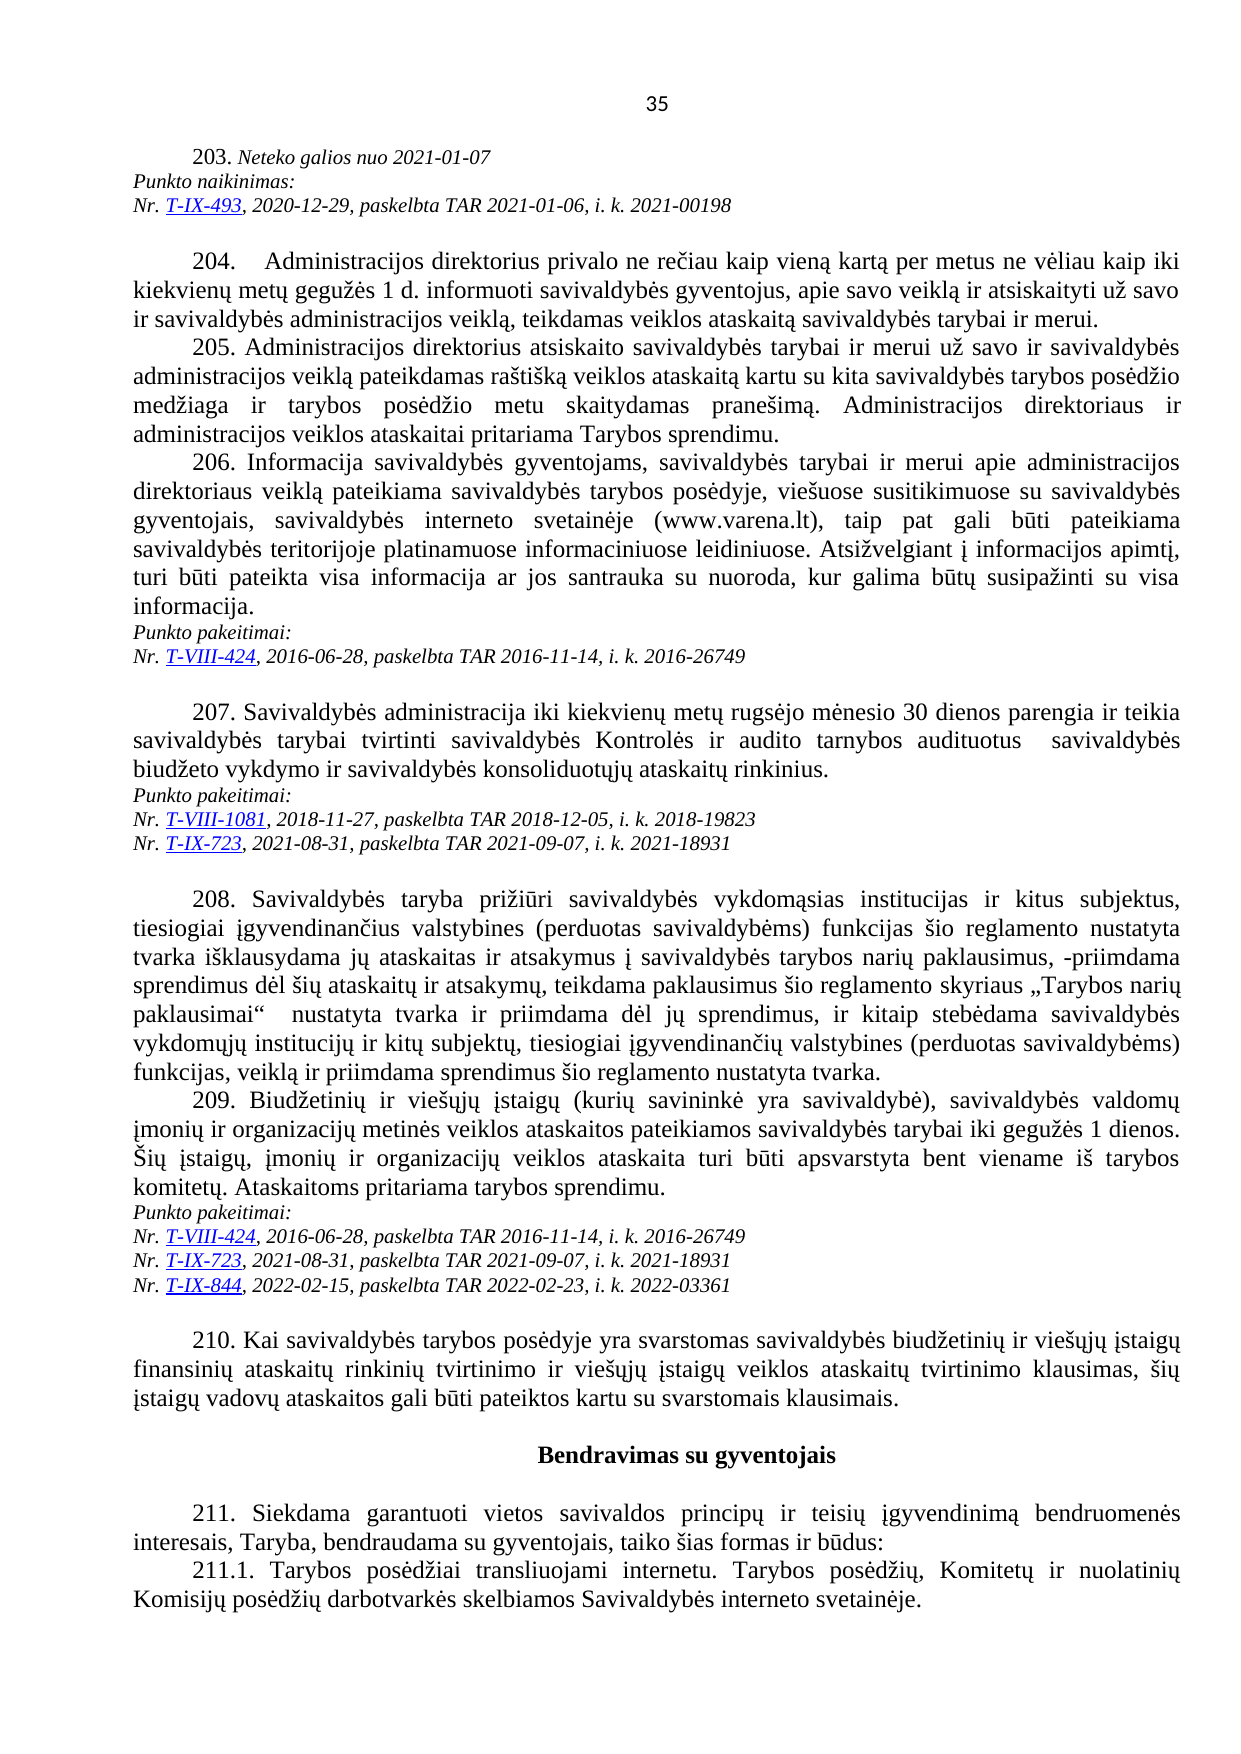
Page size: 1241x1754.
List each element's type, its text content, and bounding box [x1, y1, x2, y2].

text Punkto pakeitimai: [133, 783, 1181, 807]
text 204. Administracijos direktorius privalo ne rečiau kaip vieną kartą per metus ne vėliau kaip iki kiekvienų metų gegužės 1 d. informuoti savivaldybės gyventojus, apie savo veiklą ir atsiskaityti už savo ir savivaldybės administracijos veiklą, teikdamas veiklos ataskaitą savivaldybės tarybai ir merui. [133, 246, 1181, 332]
text 209. Biudžetinių ir viešųjų įstaigų (kurių savininkė yra savivaldybė), savivaldybės valdomų įmonių ir organizacijų metinės veiklos ataskaitos pateikiamos savivaldybės tarybai iki gegužės 1 dienos. Šių įstaigų, įmonių ir organizacijų veiklos ataskaita turi būti apsvarstyta bent viename iš tarybos komitetų. Ataskaitoms pritariama tarybos sprendimu. [133, 1085, 1181, 1200]
text Nr. T-VIII-1081, 2018-11-27, paskelbta TAR 2018-12-05, i. k. 2018-19823 [133, 807, 1181, 831]
text 211.1. Tarybos posėdžiai transliuojami internetu. Tarybos posėdžių, Komitetų ir nuolatinių Komisijų posėdžių darbotvarkės skelbiamos Savivaldybės interneto svetainėje. [133, 1555, 1181, 1613]
text 203. Neteko galios nuo 2021-01-07 [133, 143, 1181, 169]
subtitle Bendravimas su gyventojais [133, 1440, 1181, 1469]
text Nr. T-VIII-424, 2016-06-28, paskelbta TAR 2016-11-14, i. k. 2016-26749 [133, 644, 1181, 668]
text Punkto pakeitimai: [133, 620, 1181, 644]
text 208. Savivaldybės taryba prižiūri savivaldybės vykdomąsias institucijas ir kitus subjektus, tiesiogiai įgyvendinančius valstybines (perduotas savivaldybėms) funkcijas šio reglamento nustatyta tvarka išklausydama jų ataskaitas ir atsakymus į savivaldybės tarybos narių paklausimus, -priimdama sprendimus dėl šių ataskaitų ir atsakymų, teikdama paklausimus šio reglamento skyriaus „Tarybos narių paklausimai“ nustatyta tvarka ir priimdama dėl jų sprendimus, ir kitaip stebėdama savivaldybės vykdomųjų institucijų ir kitų subjektų, tiesiogiai įgyvendinančių valstybines (perduotas savivaldybėms) funkcijas, veiklą ir priimdama sprendimus šio reglamento nustatyta tvarka. [133, 884, 1181, 1085]
text Nr. T-IX-723, 2021-08-31, paskelbta TAR 2021-09-07, i. k. 2021-18931 [133, 1248, 1181, 1272]
text 210. Kai savivaldybės tarybos posėdyje yra svarstomas savivaldybės biudžetinių ir viešųjų įstaigų finansinių ataskaitų rinkinių tvirtinimo ir viešųjų įstaigų veiklos ataskaitų tvirtinimo klausimas, šių įstaigų vadovų ataskaitos gali būti pateiktos kartu su svarstomais klausimais. [133, 1325, 1181, 1412]
text Nr. T-VIII-424, 2016-06-28, paskelbta TAR 2016-11-14, i. k. 2016-26749 [133, 1224, 1181, 1248]
text Nr. T-IX-723, 2021-08-31, paskelbta TAR 2021-09-07, i. k. 2021-18931 [133, 831, 1181, 855]
text 206. Informacija savivaldybės gyventojams, savivaldybės tarybai ir merui apie administracijos direktoriaus veiklą pateikiama savivaldybės tarybos posėdyje, viešuose susitikimuose su savivaldybės gyventojais, savivaldybės interneto svetainėje (www.varena.lt), taip pat gali būti pateikiama savivaldybės teritorijoje platinamuose informaciniuose leidiniuose. Atsižvelgiant į informacijos apimtį, turi būti pateikta visa informacija ar jos santrauka su nuoroda, kur galima būtų susipažinti su visa informacija. [133, 447, 1181, 620]
text 211. Siekdama garantuoti vietos savivaldos principų ir teisių įgyvendinimą bendruomenės interesais, Taryba, bendraudama su gyventojais, taiko šias formas ir būdus: [133, 1498, 1181, 1555]
text Nr. T-IX-844, 2022-02-15, paskelbta TAR 2022-02-23, i. k. 2022-03361 [133, 1272, 1181, 1297]
text 205. Administracijos direktorius atsiskaito savivaldybės tarybai ir merui už savo ir savivaldybės administracijos veiklą pateikdamas raštišką veiklos ataskaitą kartu su kita savivaldybės tarybos posėdžio medžiaga ir tarybos posėdžio metu skaitydamas pranešimą. Administracijos direktoriaus ir administracijos veiklos ataskaitai pritariama Tarybos sprendimu. [133, 332, 1181, 447]
text 207. Savivaldybės administracija iki kiekvienų metų rugsėjo mėnesio 30 dienos parengia ir teikia savivaldybės tarybai tvirtinti savivaldybės Kontrolės ir audito tarnybos audituotus savivaldybės biudžeto vykdymo ir savivaldybės konsoliduotųjų ataskaitų rinkinius. [133, 697, 1181, 783]
text Punkto pakeitimai: [133, 1200, 1181, 1224]
text Nr. T-IX-493, 2020-12-29, paskelbta TAR 2021-01-06, i. k. 2021-00198 [133, 193, 1181, 217]
text Punkto naikinimas: [133, 169, 1181, 193]
